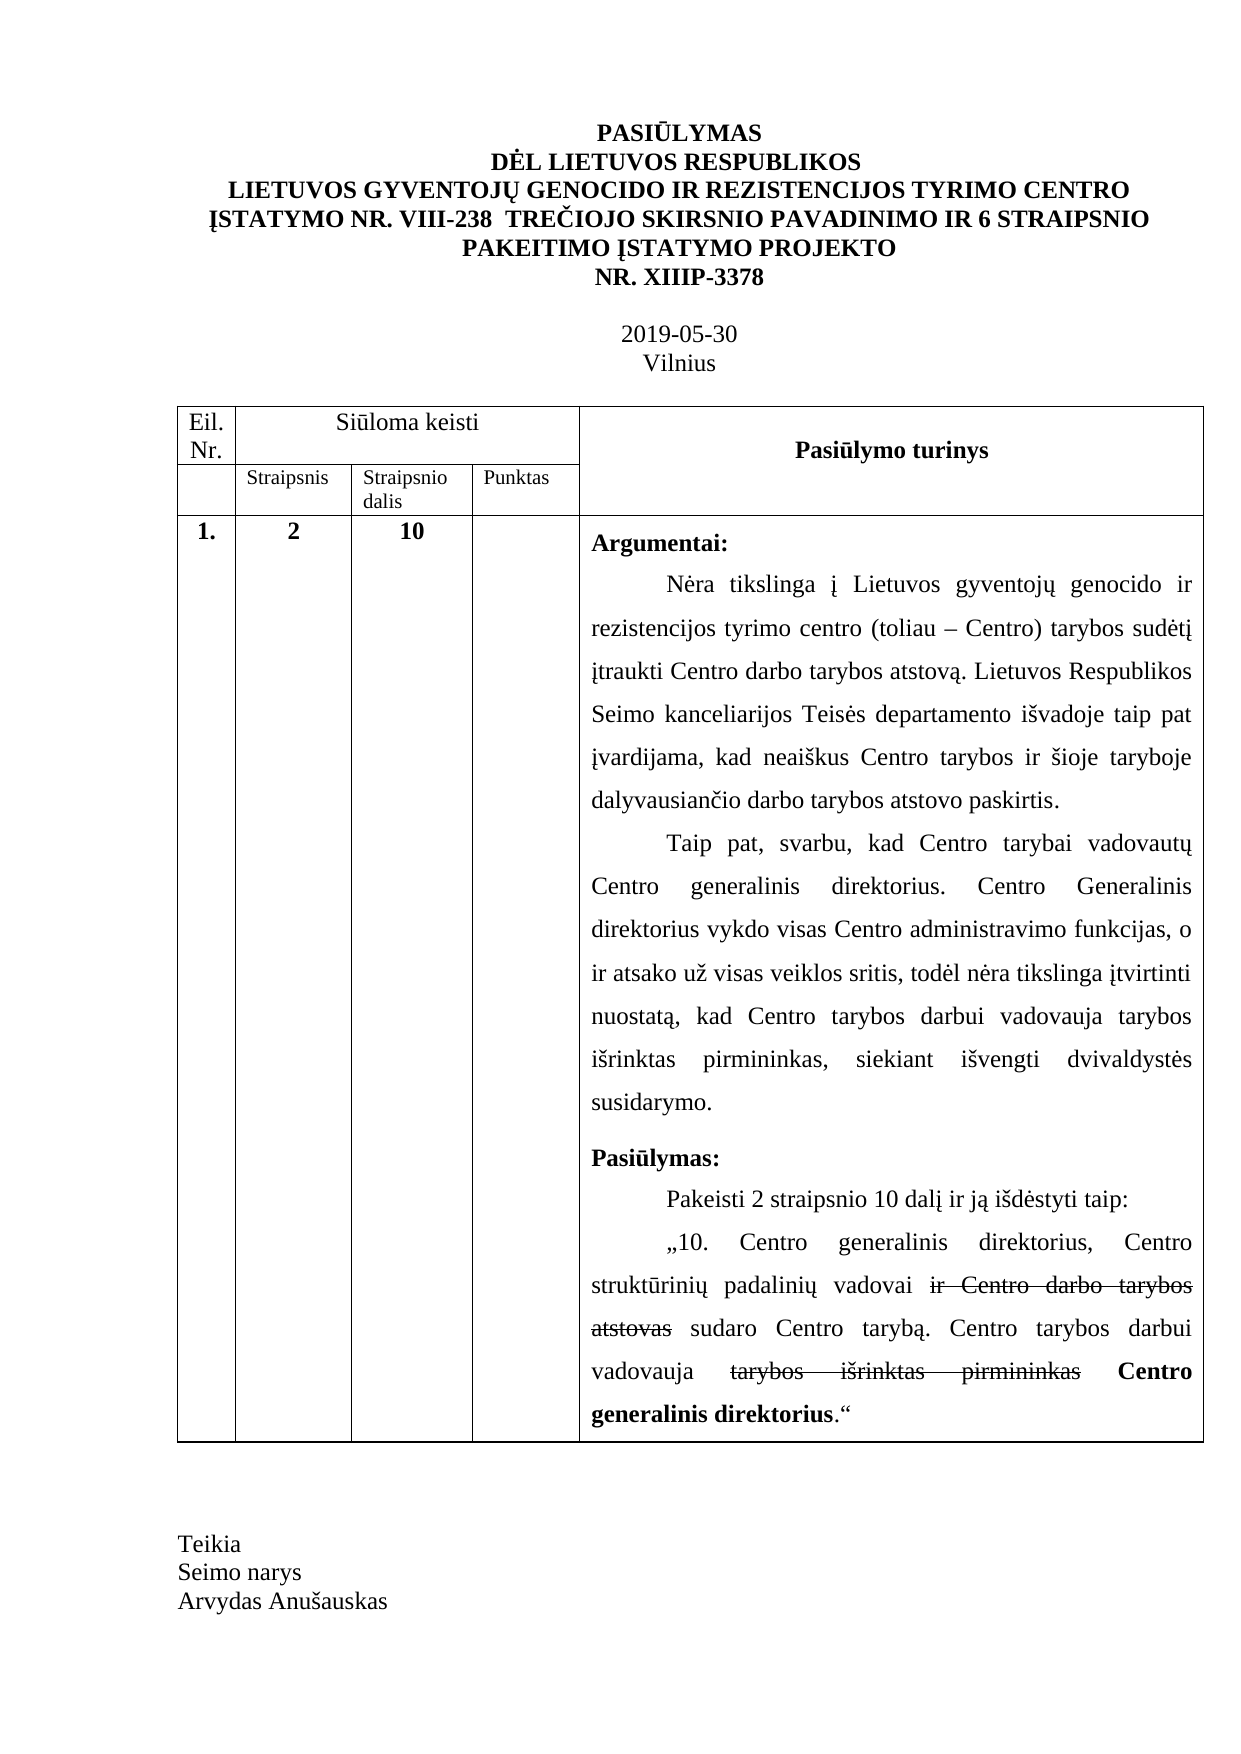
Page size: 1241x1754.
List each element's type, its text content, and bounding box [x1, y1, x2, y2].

text LIETUVOS GYVENTOJŲ GENOCIDO IR REZISTENCIJOS TYRIMO CENTRO ĮSTATYMO NR. VIII-238 TREČIOJO SKIRSNIO PAVADINIMO IR 6 STRAIPSNIO PAKEITIMO ĮSTATYMO PROJEKTO [177, 176, 1181, 262]
table_cell [473, 516, 579, 1441]
text NR. XIIIP-3378 [177, 262, 1181, 291]
table_cell Punktas [473, 465, 579, 515]
text DĖL LIETUVOS RESPUBLIKOS [177, 147, 1181, 176]
table_cell 1. [178, 516, 235, 1441]
text PASIŪLYMAS [177, 118, 1181, 147]
table_cell 10 [352, 516, 472, 1441]
table_header Eil. Nr. [178, 407, 235, 464]
table_header Pasiūlymo turinys [580, 407, 1203, 515]
text Vilnius [177, 348, 1181, 377]
text Teikia [177, 1529, 1181, 1557]
text Seimo narys [177, 1557, 1181, 1586]
table_cell Straipsnis [236, 465, 351, 515]
table_cell Straipsnio dalis [352, 465, 472, 515]
table_cell 2 [236, 516, 351, 1441]
text Arvydas Anušauskas [177, 1586, 1181, 1615]
table_cell [178, 465, 235, 515]
table_cell Argumentai: Nėra tikslinga į Lietuvos gyventojų genocido ir rezistencijos tyrimo centro (toliau – Centro) tarybos sudėtį įtraukti Centro darbo tarybos atstovą. Lietuvos Respublikos Seimo kanceliarijos Teisės departamento išvadoje taip pat įvardijama, kad neaiškus Centro tarybos ir šioje taryboje dalyvausiančio darbo tarybos atstovo paskirtis. Taip pat, svarbu, kad Centro tarybai vadovautų Centro generalinis direktorius. Centro Generalinis direktorius vykdo visas Centro administravimo funkcijas, o ir atsako už visas veiklos sritis, todėl nėra tikslinga įtvirtinti nuostatą, kad Centro tarybos darbui vadovauja tarybos išrinktas pirmininkas, siekiant išvengti dvivaldystės susidarymo. Pasiūlymas: Pakeisti 2 straipsnio 10 dalį ir ją išdėstyti taip: „10. Centro generalinis direktorius, Centro struktūrinių padalinių vadovai ir Centro darbo tarybos atstovas sudaro Centro tarybą. Centro tarybos darbui vadovauja tarybos išrinktas pirmininkas Centro generalinis direktorius.“ [580, 516, 1203, 1441]
table_header Siūloma keisti [236, 407, 579, 464]
text 2019-05-30 [177, 319, 1181, 348]
